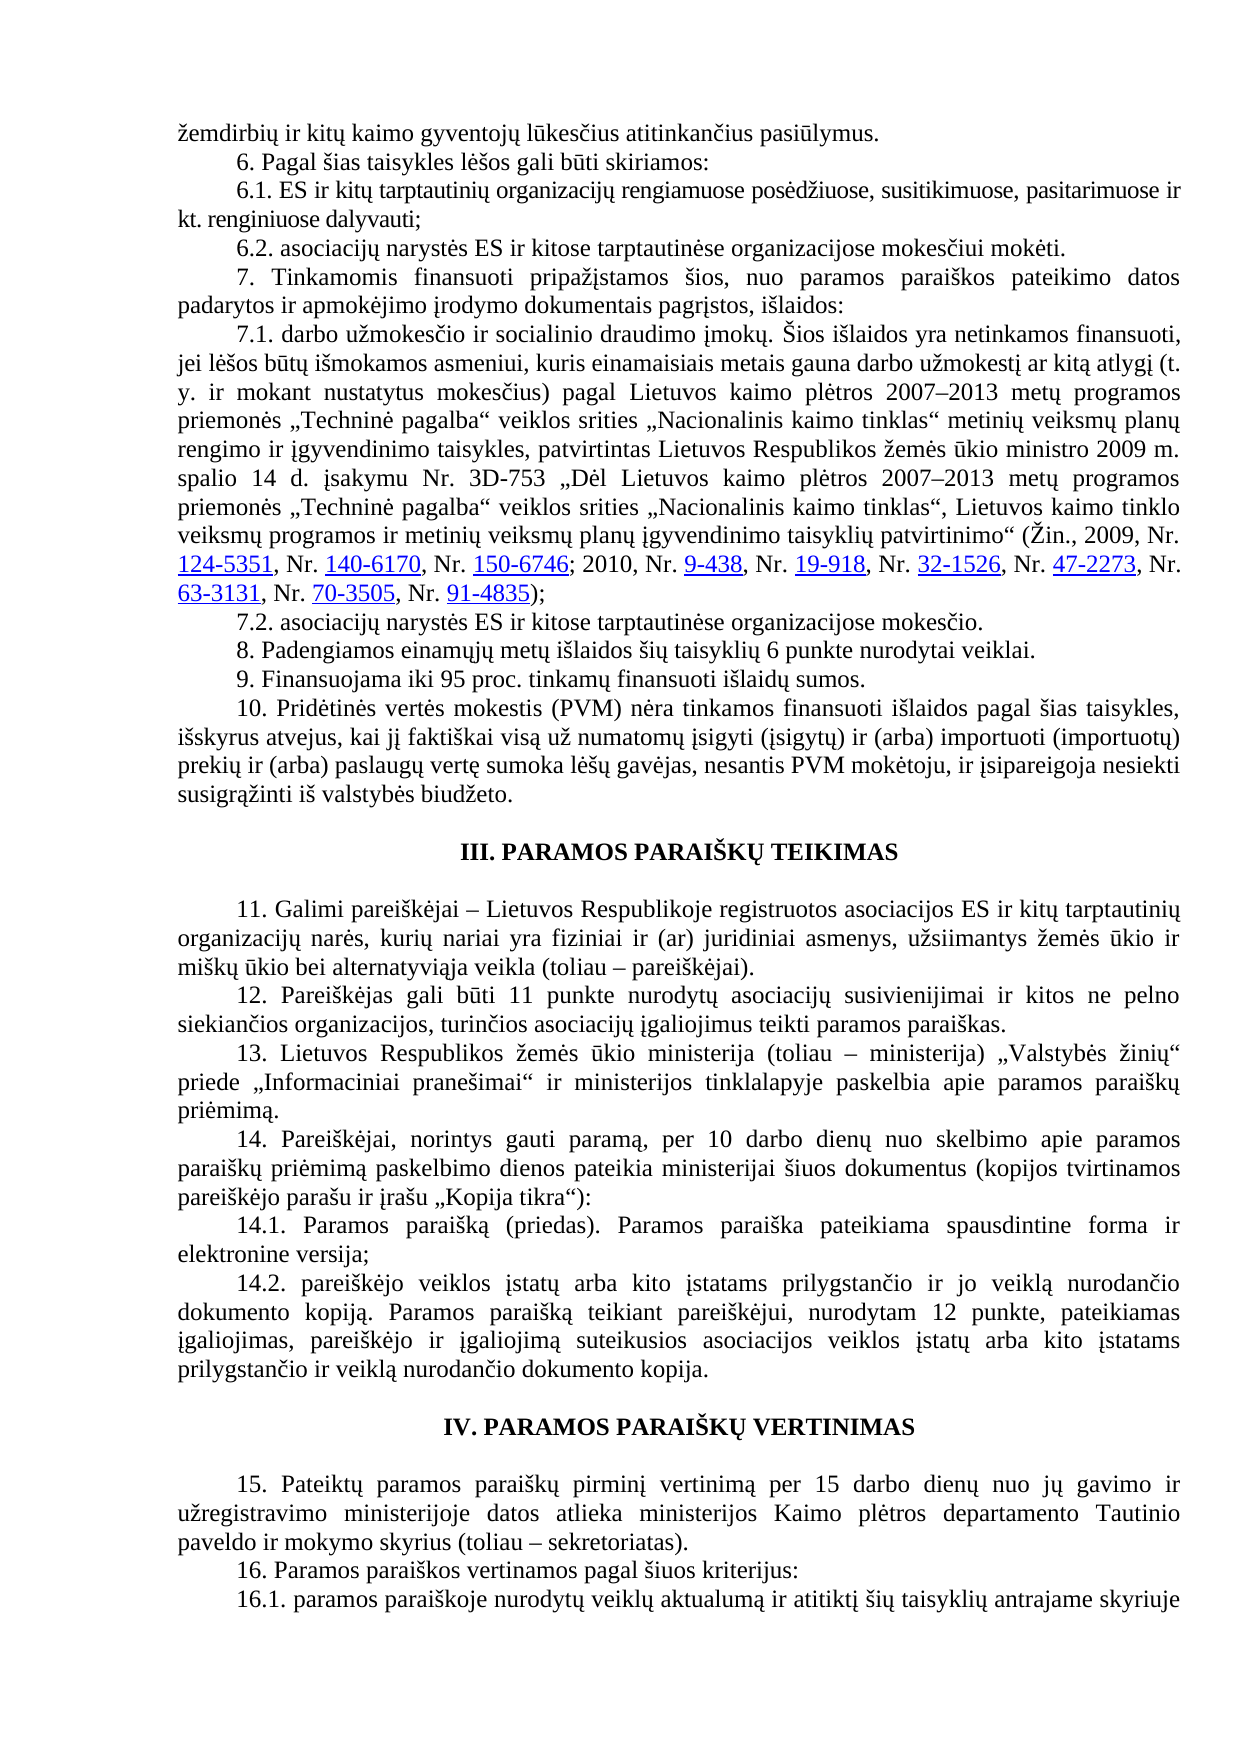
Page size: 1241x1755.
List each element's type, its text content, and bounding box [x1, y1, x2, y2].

text 16.1. paramos paraiškoje nurodytų veiklų aktualumą ir atitiktį šių taisyklių antrajame skyriuje [177, 1584, 1181, 1613]
text 14. Pareiškėjai, norintys gauti paramą, per 10 darbo dienų nuo skelbimo apie paramos paraiškų priėmimą paskelbimo dienos pateikia ministerijai šiuos dokumentus (kopijos tvirtinamos pareiškėjo parašu ir įrašu „Kopija tikra“): [177, 1124, 1181, 1211]
text 12. Pareiškėjas gali būti 11 punkte nurodytų asociacijų susivienijimai ir kitos ne pelno siekiančios organizacijos, turinčios asociacijų įgaliojimus teikti paramos paraiškas. [177, 981, 1181, 1038]
text 6.2. asociacijų narystės ES ir kitose tarptautinėse organizacijose mokesčiui mokėti. [177, 233, 1181, 262]
text III. PARAMOS PARAIŠKŲ TEIKIMAS [177, 837, 1181, 866]
text 16. Paramos paraiškos vertinamos pagal šiuos kriterijus: [177, 1556, 1181, 1584]
text 10. Pridėtinės vertės mokestis (PVM) nėra tinkamos finansuoti išlaidos pagal šias taisykles, išskyrus atvejus, kai jį faktiškai visą už numatomų įsigyti (įsigytų) ir (arba) importuoti (importuotų) prekių ir (arba) paslaugų vertę sumoka lėšų gavėjas, nesantis PVM mokėtoju, ir įsipareigoja nesiekti susigrąžinti iš valstybės biudžeto. [177, 693, 1181, 808]
text 11. Galimi pareiškėjai – Lietuvos Respublikoje registruotos asociacijos ES ir kitų tarptautinių organizacijų narės, kurių nariai yra fiziniai ir (ar) juridiniai asmenys, užsiimantys žemės ūkio ir miškų ūkio bei alternatyviąja veikla (toliau – pareiškėjai). [177, 894, 1181, 981]
text 14.2. pareiškėjo veiklos įstatų arba kito įstatams prilygstančio ir jo veiklą nurodančio dokumento kopiją. Paramos paraišką teikiant pareiškėjui, nurodytam 12 punkte, pateikiamas įgaliojimas, pareiškėjo ir įgaliojimą suteikusios asociacijos veiklos įstatų arba kito įstatams prilygstančio ir veiklą nurodančio dokumento kopija. [177, 1268, 1181, 1383]
text žemdirbių ir kitų kaimo gyventojų lūkesčius atitinkančius pasiūlymus. [177, 118, 1181, 147]
text 8. Padengiamos einamųjų metų išlaidos šių taisyklių 6 punkte nurodytai veiklai. [177, 636, 1181, 664]
text 6.1. ES ir kitų tarptautinių organizacijų rengiamuose posėdžiuose, susitikimuose, pasitarimuose ir kt. renginiuose dalyvauti; [177, 176, 1181, 233]
text 15. Pateiktų paramos paraiškų pirminį vertinimą per 15 darbo dienų nuo jų gavimo ir užregistravimo ministerijoje datos atlieka ministerijos Kaimo plėtros departamento Tautinio paveldo ir mokymo skyrius (toliau – sekretoriatas). [177, 1469, 1181, 1556]
text 7.2. asociacijų narystės ES ir kitose tarptautinėse organizacijose mokesčio. [177, 607, 1181, 636]
text 6. Pagal šias taisykles lėšos gali būti skiriamos: [177, 147, 1181, 176]
text 9. Finansuojama iki 95 proc. tinkamų finansuoti išlaidų sumos. [177, 664, 1181, 693]
text 7. Tinkamomis finansuoti pripažįstamos šios, nuo paramos paraiškos pateikimo datos padarytos ir apmokėjimo įrodymo dokumentais pagrįstos, išlaidos: [177, 262, 1181, 319]
text IV. PARAMOS PARAIŠKŲ VERTINIMAS [177, 1412, 1181, 1441]
text 7.1. darbo užmokesčio ir socialinio draudimo įmokų. Šios išlaidos yra netinkamos finansuoti, jei lėšos būtų išmokamos asmeniui, kuris einamaisiais metais gauna darbo užmokestį ar kitą atlygį (t. y. ir mokant nustatytus mokesčius) pagal Lietuvos kaimo plėtros 2007–2013 metų programos priemonės „Techninė pagalba“ veiklos srities „Nacionalinis kaimo tinklas“ metinių veiksmų planų rengimo ir įgyvendinimo taisykles, patvirtintas Lietuvos Respublikos žemės ūkio ministro 2009 m. spalio 14 d. įsakymu Nr. 3D-753 „Dėl Lietuvos kaimo plėtros 2007–2013 metų programos priemonės „Techninė pagalba“ veiklos srities „Nacionalinis kaimo tinklas“, Lietuvos kaimo tinklo veiksmų programos ir metinių veiksmų planų įgyvendinimo taisyklių patvirtinimo“ (Žin., 2009, Nr. 124-5351, Nr. 140-6170, Nr. 150-6746; 2010, Nr. 9-438, Nr. 19-918, Nr. 32-1526, Nr. 47-2273, Nr. 63-3131, Nr. 70-3505, Nr. 91-4835); [177, 319, 1181, 607]
text 14.1. Paramos paraišką (priedas). Paramos paraiška pateikiama spausdintine forma ir elektronine versija; [177, 1211, 1181, 1268]
text 13. Lietuvos Respublikos žemės ūkio ministerija (toliau – ministerija) „Valstybės žinių“ priede „Informaciniai pranešimai“ ir ministerijos tinklalapyje paskelbia apie paramos paraiškų priėmimą. [177, 1038, 1181, 1124]
